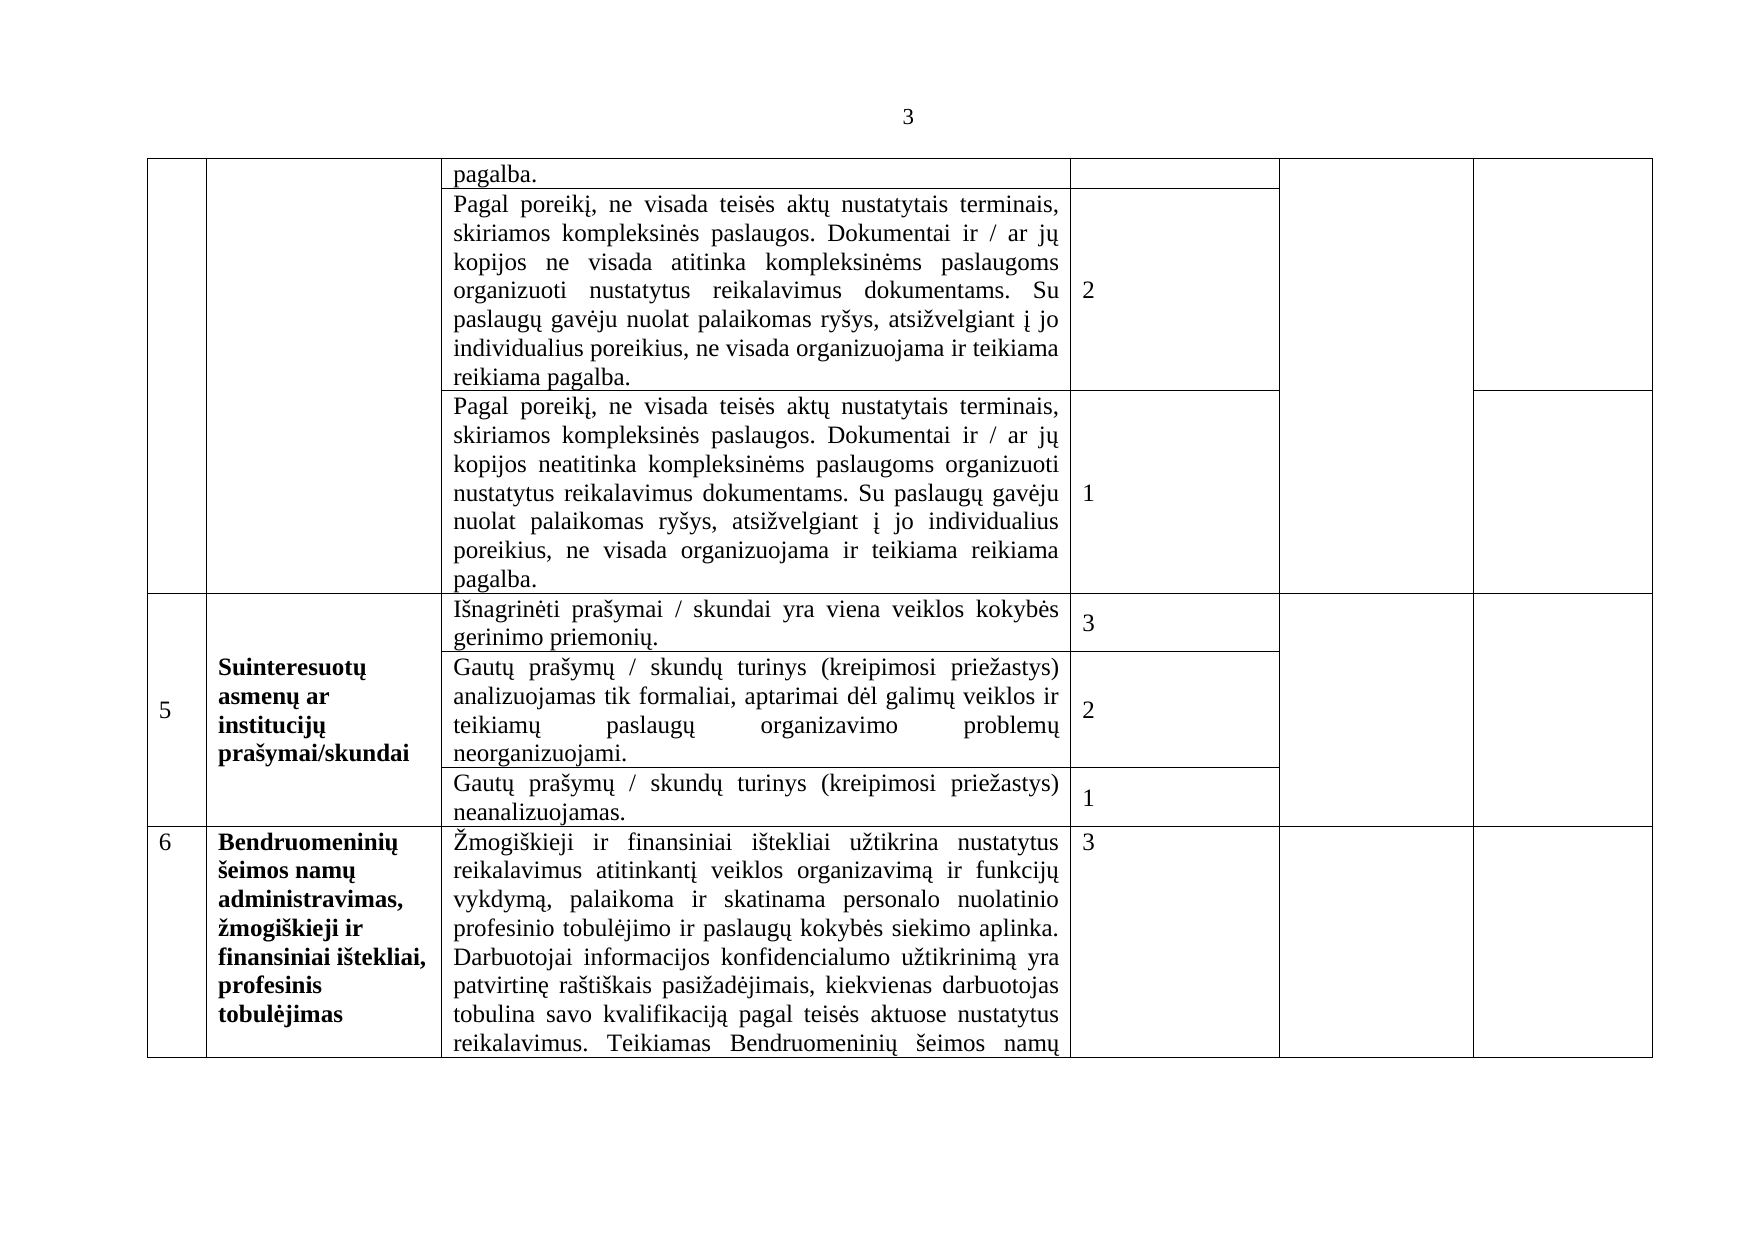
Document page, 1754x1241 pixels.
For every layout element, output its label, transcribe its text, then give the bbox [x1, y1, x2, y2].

table_cell Gautų prašymų / skundų turinys (kreipimosi priežastys) analizuojamas tik formaliai, aptarimai dėl galimų veiklos ir teikiamų paslaugų organizavimo problemų neorganizuojami. [442, 652, 1070, 767]
table_cell Bendruomeninių šeimos namų administravimas, žmogiškieji ir finansiniai ištekliai, profesinis tobulėjimas [207, 827, 441, 1057]
table_cell 2 [1071, 189, 1279, 390]
table_cell [207, 159, 441, 593]
table_cell [1280, 159, 1473, 593]
table_cell Gautų prašymų / skundų turinys (kreipimosi priežastys) neanalizuojamas. [442, 768, 1070, 826]
table_cell Suinteresuotų asmenų ar institucijų prašymai/skundai [207, 594, 441, 826]
table_cell 3 [1071, 594, 1279, 651]
table_cell [1474, 827, 1652, 1057]
table_cell 2 [1071, 652, 1279, 767]
table_cell [148, 159, 206, 593]
table_cell Žmogiškieji ir finansiniai ištekliai užtikrina nustatytus reikalavimus atitinkantį veiklos organizavimą ir funkcijų vykdymą, palaikoma ir skatinama personalo nuolatinio profesinio tobulėjimo ir paslaugų kokybės siekimo aplinka. Darbuotojai informacijos konfidencialumo užtikrinimą yra patvirtinę raštiškais pasižadėjimais, kiekvienas darbuotojas tobulina savo kvalifikaciją pagal teisės aktuose nustatytus reikalavimus. Teikiamas Bendruomeninių šeimos namų [442, 827, 1070, 1057]
table_cell Pagal poreikį, ne visada teisės aktų nustatytais terminais, skiriamos kompleksinės paslaugos. Dokumentai ir / ar jų kopijos ne visada atitinka kompleksinėms paslaugoms organizuoti nustatytus reikalavimus dokumentams. Su paslaugų gavėju nuolat palaikomas ryšys, atsižvelgiant į jo individualius poreikius, ne visada organizuojama ir teikiama reikiama pagalba. [442, 189, 1070, 390]
table_cell pagalba. [442, 159, 1070, 188]
table_cell 1 [1071, 768, 1279, 826]
table_cell Pagal poreikį, ne visada teisės aktų nustatytais terminais, skiriamos kompleksinės paslaugos. Dokumentai ir / ar jų kopijos neatitinka kompleksinėms paslaugoms organizuoti nustatytus reikalavimus dokumentams. Su paslaugų gavėju nuolat palaikomas ryšys, atsižvelgiant į jo individualius poreikius, ne visada organizuojama ir teikiama reikiama pagalba. [442, 391, 1070, 593]
table_cell [1280, 594, 1473, 826]
table_cell [1474, 391, 1652, 593]
table_cell [1474, 159, 1652, 390]
table_cell 5 [148, 594, 206, 826]
table_cell 6 [148, 827, 206, 1057]
table_cell 3 [1071, 827, 1279, 1057]
table_cell [1280, 827, 1473, 1057]
table_cell Išnagrinėti prašymai / skundai yra viena veiklos kokybės gerinimo priemonių. [442, 594, 1070, 651]
table_cell 1 [1071, 391, 1279, 593]
table_cell [1071, 159, 1279, 188]
table_cell [1474, 594, 1652, 826]
